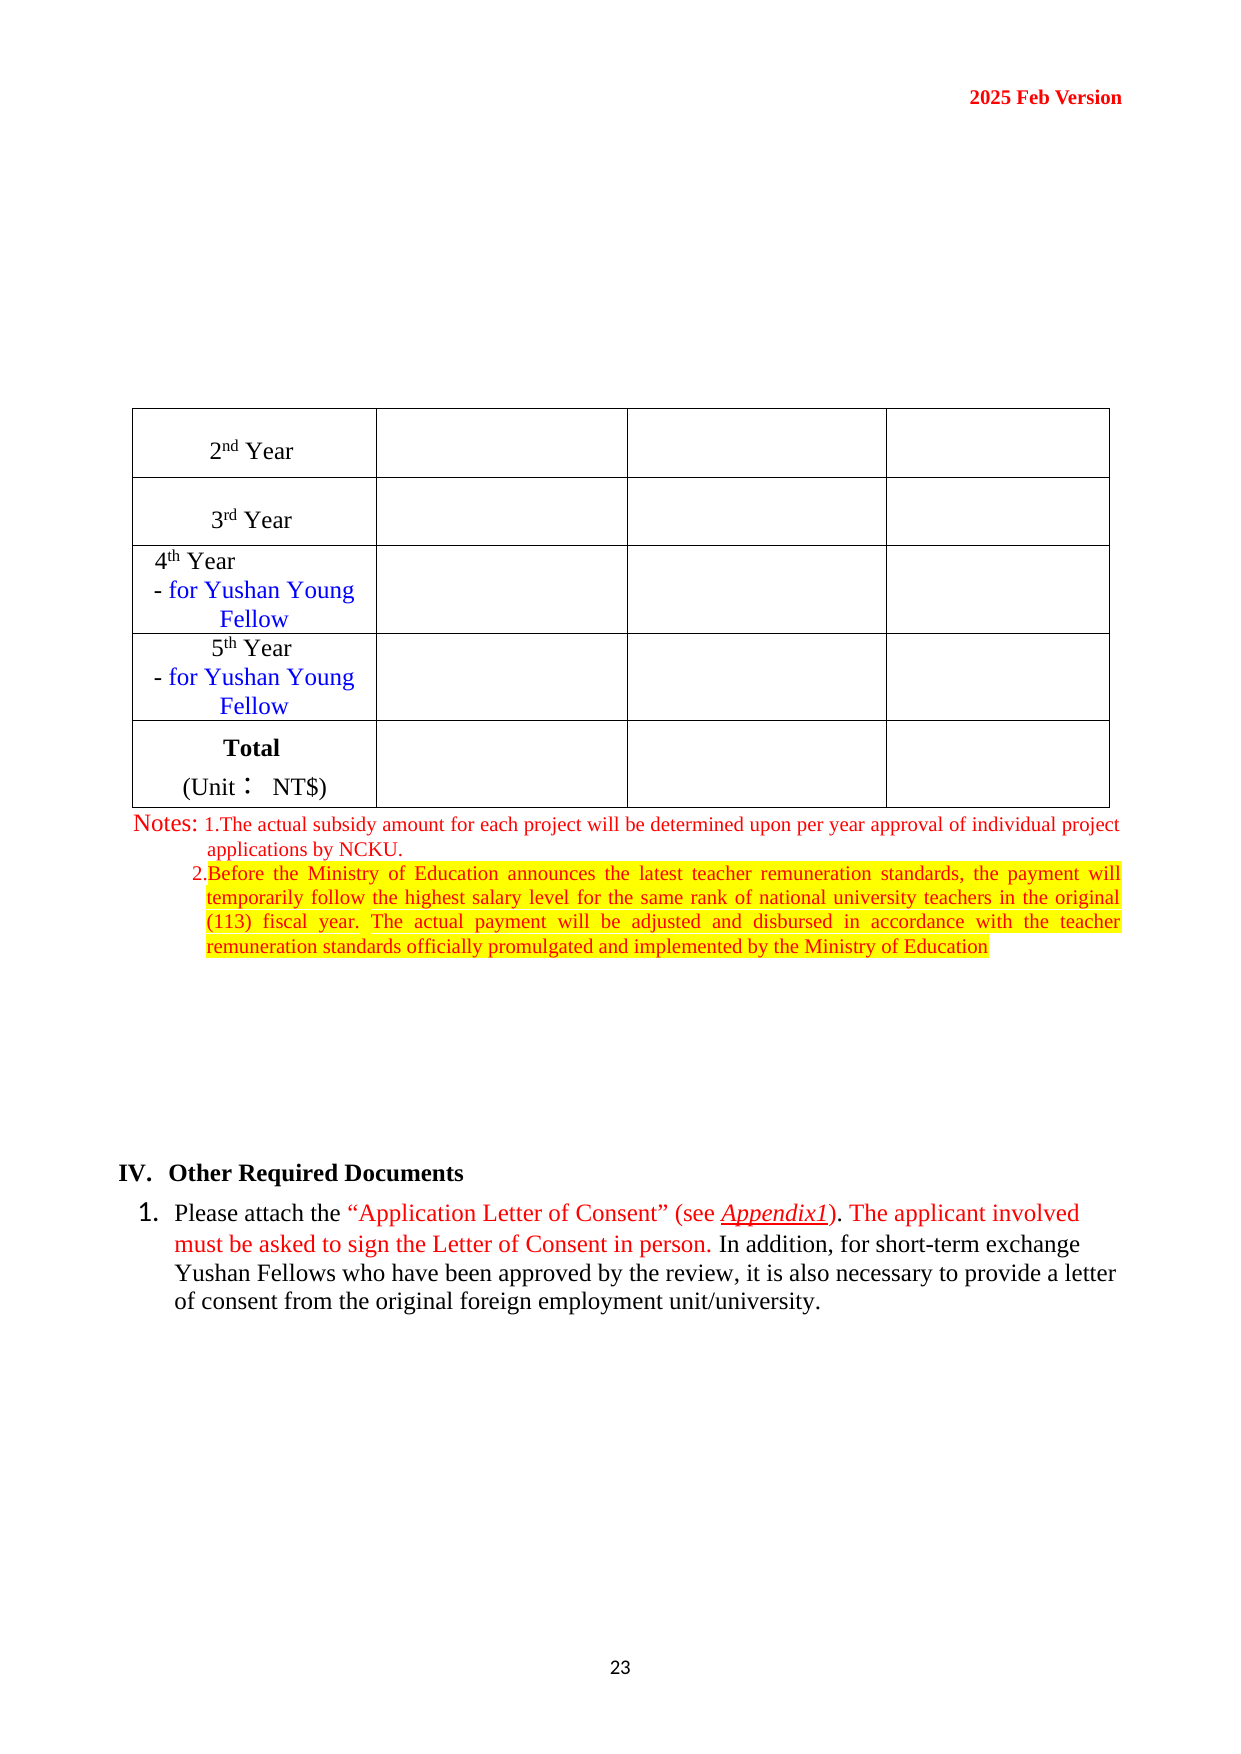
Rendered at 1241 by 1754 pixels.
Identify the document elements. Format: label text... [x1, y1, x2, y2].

table_cell [887, 478, 1109, 545]
table_cell [377, 634, 627, 720]
list Other Required Documents [118, 1131, 1122, 1193]
table_cell [887, 634, 1109, 720]
table_cell [628, 409, 886, 477]
table_cell [377, 721, 627, 807]
list Please attach the “Application Letter of Consent” (see Appendix1). The applicant involved must be asked to sign the Letter of Consent in person. In addition, for short-term exchange Yushan Fellows who have been approved by the review, it is also necessary to provide a letter of consent from the original foreign employment unit/university. [137, 1193, 1122, 1315]
table_cell [887, 409, 1109, 477]
table_cell Total (Unit： NT$) [133, 721, 376, 807]
table_cell [377, 478, 627, 545]
table_cell [628, 634, 886, 720]
text 2.Before the Ministry of Education announces the latest teacher remuneration standards, the payment will temporarily follow the highest salary level for the same rank of national university teachers in the original (113) fiscal year. The actual payment will be adjusted and disbursed in accordance with the teacher remuneration standards officially promulgated and implemented by the Ministry of Education [192, 861, 1122, 958]
table_cell [377, 409, 627, 477]
table_cell 2nd Year [133, 409, 376, 477]
table_cell 5th Year - for Yushan Young Fellow [133, 634, 376, 720]
table_cell 3rd Year [133, 478, 376, 545]
table_cell [628, 546, 886, 632]
text Notes: 1.The actual subsidy amount for each project will be determined upon per year approval of individual project applications by NCKU. [133, 808, 1122, 861]
table_cell [887, 721, 1109, 807]
table_cell 4th Year - for Yushan Young Fellow [133, 546, 376, 632]
table_cell [377, 546, 627, 632]
table_cell [887, 546, 1109, 632]
table_cell [628, 721, 886, 807]
table_cell [628, 478, 886, 545]
